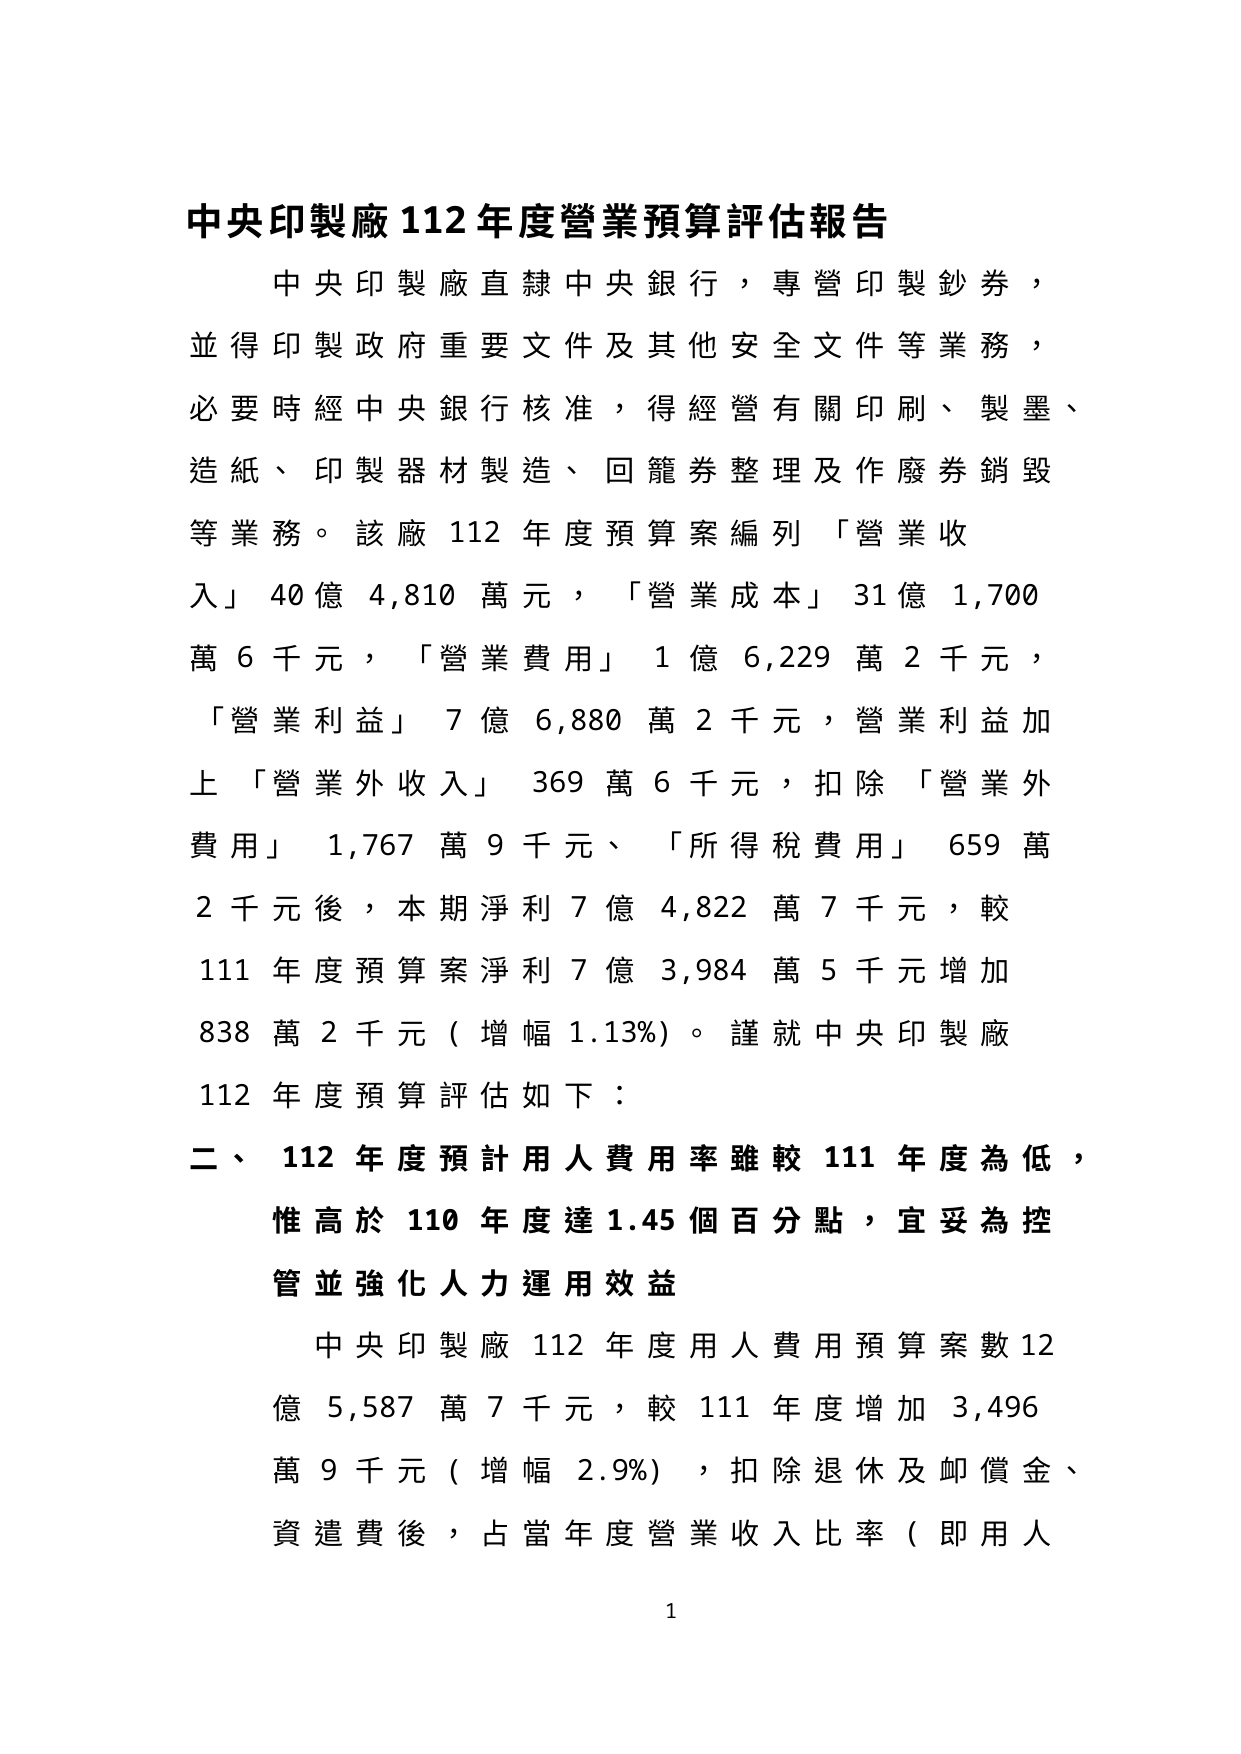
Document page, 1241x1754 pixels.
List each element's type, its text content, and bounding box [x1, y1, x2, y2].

text 中央印製廠112年度營業預算評估報告 [183, 177, 1058, 240]
text 中央印製廠直隸中央銀行，專營印製鈔券，並得印製政府重要文件及其他安全文件等業務，必要時經中央銀行核准，得經營有關印刷、製墨、造紙、印製器材製造、回籠券整理及作廢券銷毀等業務。該廠112年度預算案編列「營業收入」40億4,810萬元，「營業成本」31億1,700萬6千元，「營業費用」1億6,229萬2千元，「營業利益」7億6,880萬2千元，營業利益加上「營業外收入」369萬6千元，扣除「營業外費用」1,767萬9千元、「所得稅費用」659萬2千元後，本期淨利7億4,822萬7千元，較111年度預算案淨利7億3,984萬5千元增加838萬2千元(增幅1.13%)。謹就中央印製廠112年度預算評估如下： [183, 240, 1058, 1115]
text 二、112年度預計用人費用率雖較111年度為低，惟高於110年度達1.45個百分點，宜妥為控管並強化人力運用效益 [183, 1115, 1058, 1302]
text 中央印製廠112年度用人費用預算案數12億5,587萬7千元，較111年度增加3,496萬9千元(增幅2.9%)，扣除退休及卹償金、資遣費後，占當年度營業收入比率(即用人費用率)為29.33%。經查： [242, 1302, 1058, 1552]
